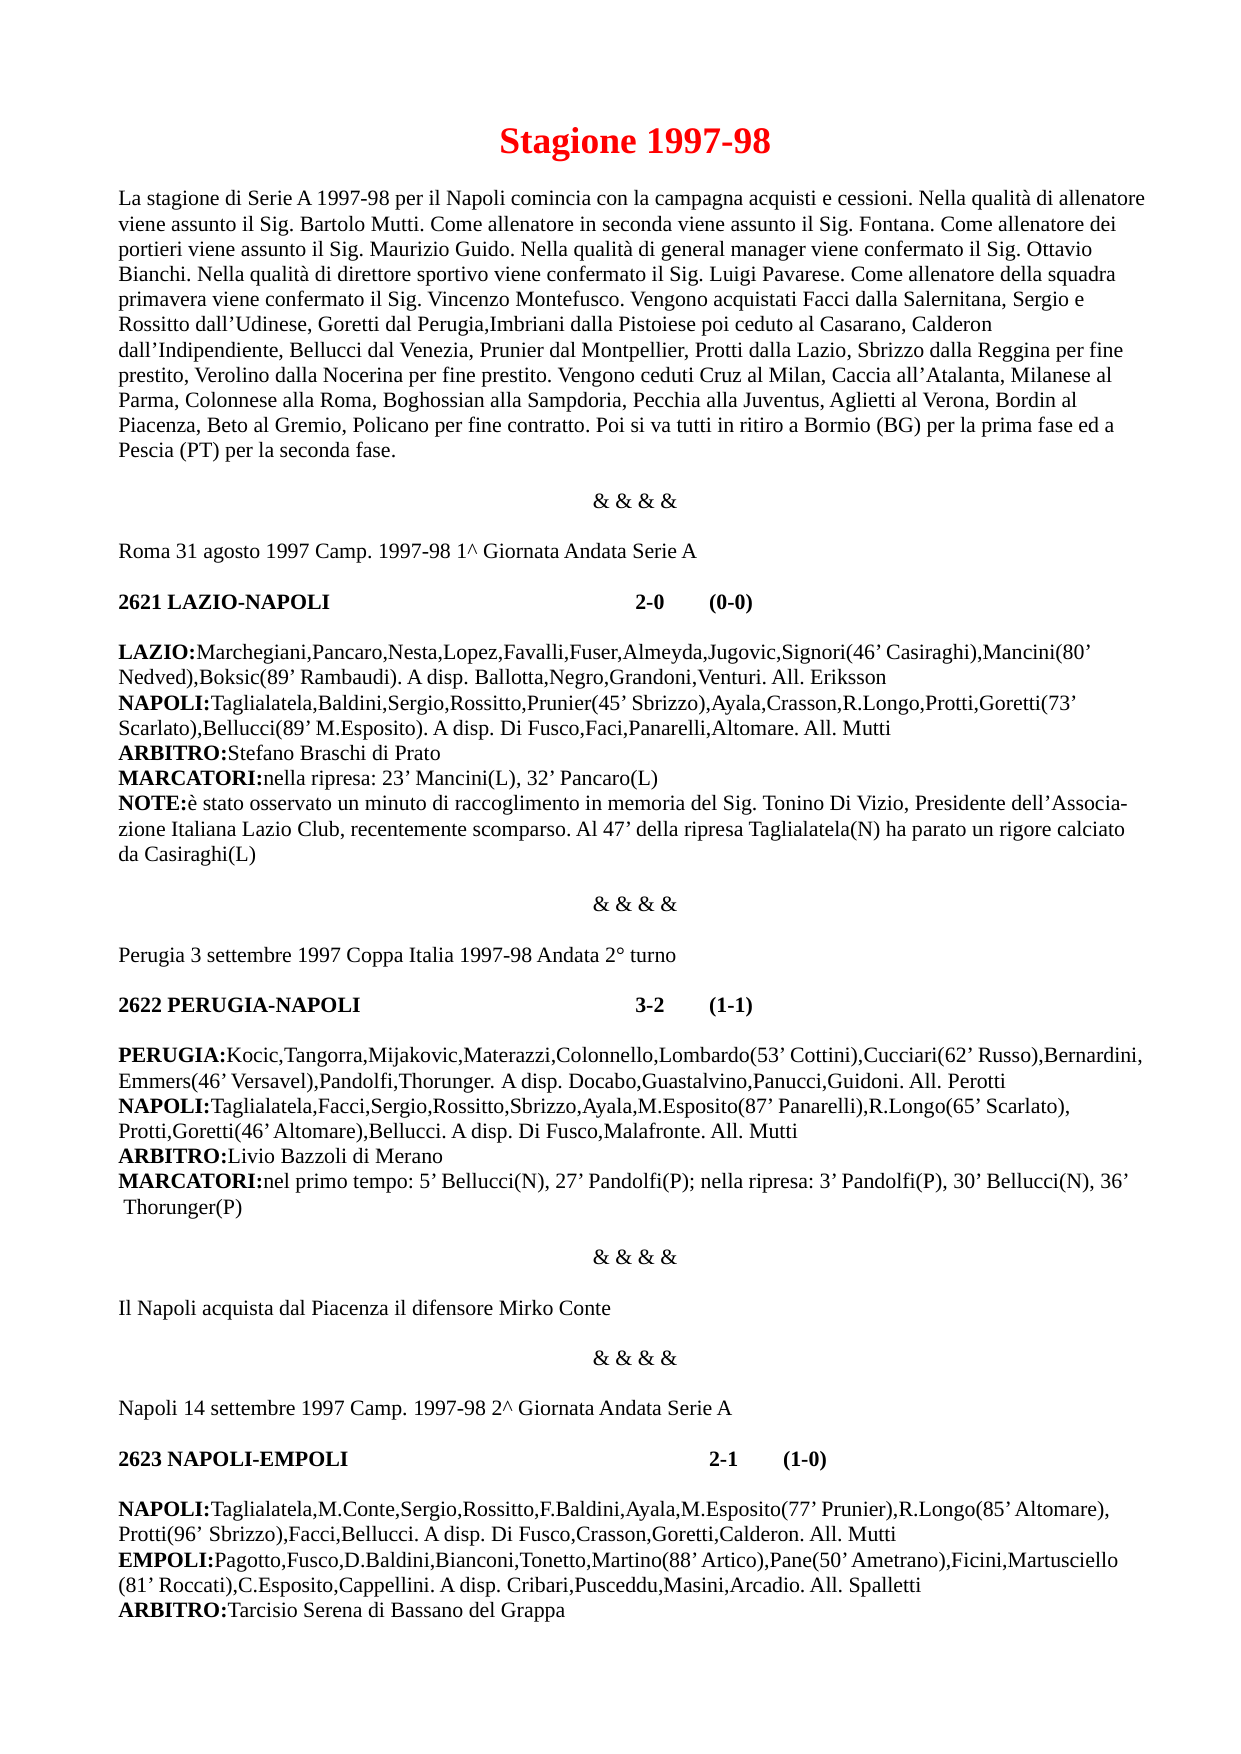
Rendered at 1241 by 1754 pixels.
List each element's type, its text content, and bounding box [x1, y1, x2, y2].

text ARBITRO:Stefano Braschi di Prato [118, 740, 1152, 765]
text da Casiraghi(L) [118, 841, 1152, 866]
text & & & & [118, 1345, 1152, 1370]
text Perugia 3 settembre 1997 Coppa Italia 1997-98 Andata 2° turno [118, 942, 1152, 967]
text NAPOLI:Taglialatela,M.Conte,Sergio,Rossitto,F.Baldini,Ayala,M.Esposito(77’ Prunier),R.Longo(85’ Altomare), [118, 1496, 1152, 1521]
text Il Napoli acquista dal Piacenza il difensore Mirko Conte [118, 1294, 1152, 1320]
text & & & & [118, 1244, 1152, 1269]
text NAPOLI:Taglialatela,Facci,Sergio,Rossitto,Sbrizzo,Ayala,M.Esposito(87’ Panarelli),R.Longo(65’ Scarlato), [118, 1093, 1152, 1118]
text ARBITRO:Tarcisio Serena di Bassano del Grappa [118, 1597, 1152, 1622]
text zione Italiana Lazio Club, recentemente scomparso. Al 47’ della ripresa Taglialatela(N) ha parato un rigore calciato [118, 816, 1152, 841]
text 2621 LAZIO-NAPOLI 2-0 (0-0) [118, 589, 1152, 614]
text EMPOLI:Pagotto,Fusco,D.Baldini,Bianconi,Tonetto,Martino(88’ Artico),Pane(50’ Ametrano),Ficini,Martusciello [118, 1547, 1152, 1572]
text PERUGIA:Kocic,Tangorra,Mijakovic,Materazzi,Colonnello,Lombardo(53’ Cottini),Cucciari(62’ Russo),Bernardini, [118, 1042, 1152, 1068]
text & & & & [118, 488, 1152, 513]
text Emmers(46’ Versavel),Pandolfi,Thorunger. A disp. Docabo,Guastalvino,Panucci,Guidoni. All. Perotti [118, 1068, 1152, 1093]
text Napoli 14 settembre 1997 Camp. 1997-98 2^ Giornata Andata Serie A [118, 1395, 1152, 1421]
text Protti(96’ Sbrizzo),Facci,Bellucci. A disp. Di Fusco,Crasson,Goretti,Calderon. All. Mutti [118, 1521, 1152, 1547]
text (81’ Roccati),C.Esposito,Cappellini. A disp. Cribari,Pusceddu,Masini,Arcadio. All. Spalletti [118, 1572, 1152, 1597]
text MARCATORI:nel primo tempo: 5’ Bellucci(N), 27’ Pandolfi(P); nella ripresa: 3’ Pandolfi(P), 30’ Bellucci(N), 36’ [118, 1168, 1152, 1194]
text NOTE:è stato osservato un minuto di raccoglimento in memoria del Sig. Tonino Di Vizio, Presidente dell’Associa- [118, 790, 1152, 816]
text Scarlato),Bellucci(89’ M.Esposito). A disp. Di Fusco,Faci,Panarelli,Altomare. All. Mutti [118, 715, 1152, 740]
text & & & & [118, 891, 1152, 916]
text 2622 PERUGIA-NAPOLI 3-2 (1-1) [118, 992, 1152, 1017]
text Protti,Goretti(46’ Altomare),Bellucci. A disp. Di Fusco,Malafronte. All. Mutti [118, 1118, 1152, 1143]
text 2623 NAPOLI-EMPOLI 2-1 (1-0) [118, 1446, 1152, 1471]
text ARBITRO:Livio Bazzoli di Merano [118, 1143, 1152, 1168]
text NAPOLI:Taglialatela,Baldini,Sergio,Rossitto,Prunier(45’ Sbrizzo),Ayala,Crasson,R.Longo,Protti,Goretti(73’ [118, 689, 1152, 715]
text MARCATORI:nella ripresa: 23’ Mancini(L), 32’ Pancaro(L) [118, 765, 1152, 790]
text Stagione 1997-98 [118, 118, 1152, 161]
text Nedved),Boksic(89’ Rambaudi). A disp. Ballotta,Negro,Grandoni,Venturi. All. Eriksson [118, 664, 1152, 689]
text Thorunger(P) [118, 1194, 1152, 1219]
text La stagione di Serie A 1997-98 per il Napoli comincia con la campagna acquisti e cessioni. Nella qualità di allenatore viene assunto il Sig. Bartolo Mutti. Come allenatore in seconda viene assunto il Sig. Fontana. Come allenatore dei portieri viene assunto il Sig. Maurizio Guido. Nella qualità di general manager viene confermato il Sig. Ottavio Bianchi. Nella qualità di direttore sportivo viene confermato il Sig. Luigi Pavarese. Come allenatore della squadra primavera viene confermato il Sig. Vincenzo Montefusco. Vengono acquistati Facci dalla Salernitana, Sergio e Rossitto dall’Udinese, Goretti dal Perugia,Imbriani dalla Pistoiese poi ceduto al Casarano, Calderon dall’Indipendiente, Bellucci dal Venezia, Prunier dal Montpellier, Protti dalla Lazio, Sbrizzo dalla Reggina per fine prestito, Verolino dalla Nocerina per fine prestito. Vengono ceduti Cruz al Milan, Caccia all’Atalanta, Milanese al Parma, Colonnese alla Roma, Boghossian alla Sampdoria, Pecchia alla Juventus, Aglietti al Verona, Bordin al Piacenza, Beto al Gremio, Policano per fine contratto. Poi si va tutti in ritiro a Bormio (BG) per la prima fase ed a Pescia (PT) per la seconda fase. [118, 185, 1152, 463]
text Roma 31 agosto 1997 Camp. 1997-98 1^ Giornata Andata Serie A [118, 538, 1152, 563]
text LAZIO:Marchegiani,Pancaro,Nesta,Lopez,Favalli,Fuser,Almeyda,Jugovic,Signori(46’ Casiraghi),Mancini(80’ [118, 639, 1152, 664]
